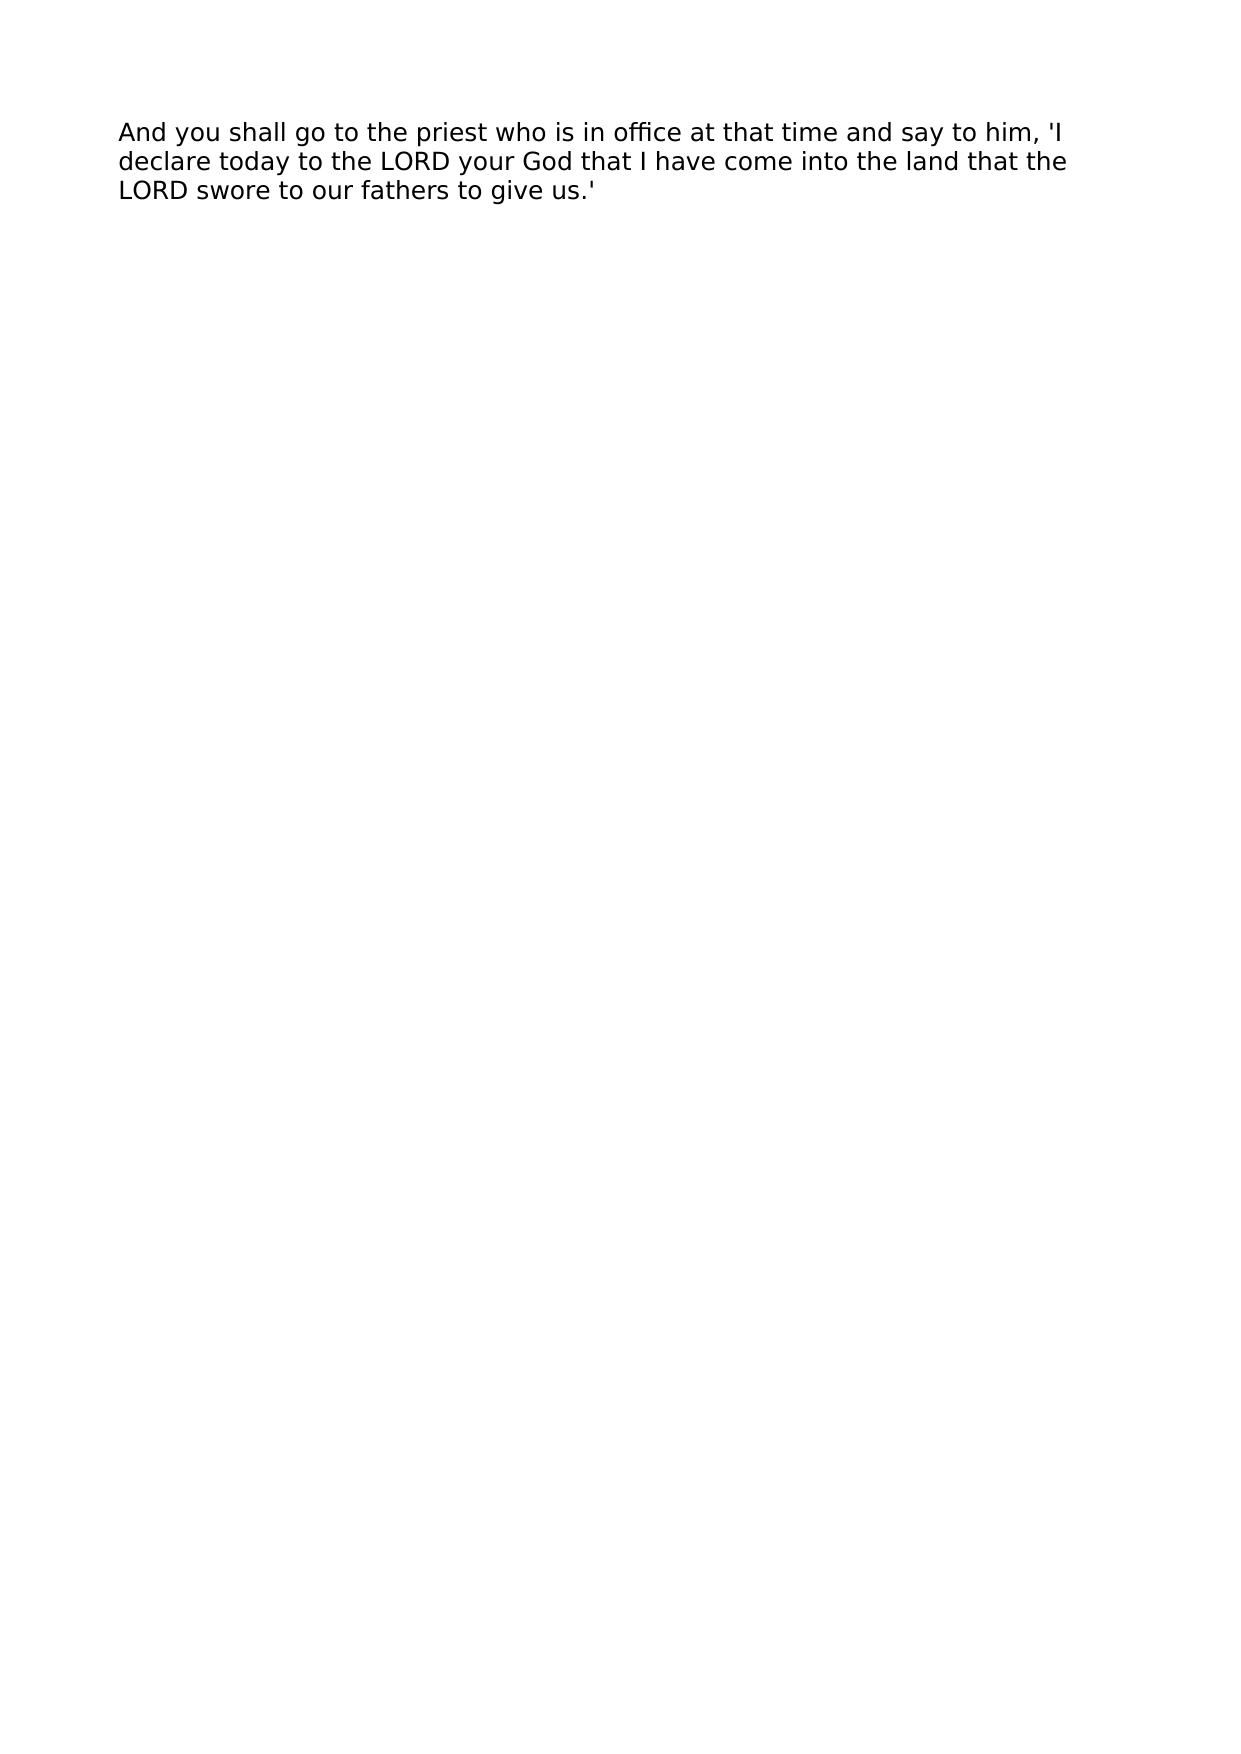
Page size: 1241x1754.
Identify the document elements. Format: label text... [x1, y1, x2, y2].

text And you shall go to the priest who is in office at that time and say to him, 'I declare today to the LORD your God that I have come into the land that the LORD swore to our fathers to give us.' [118, 118, 1122, 206]
